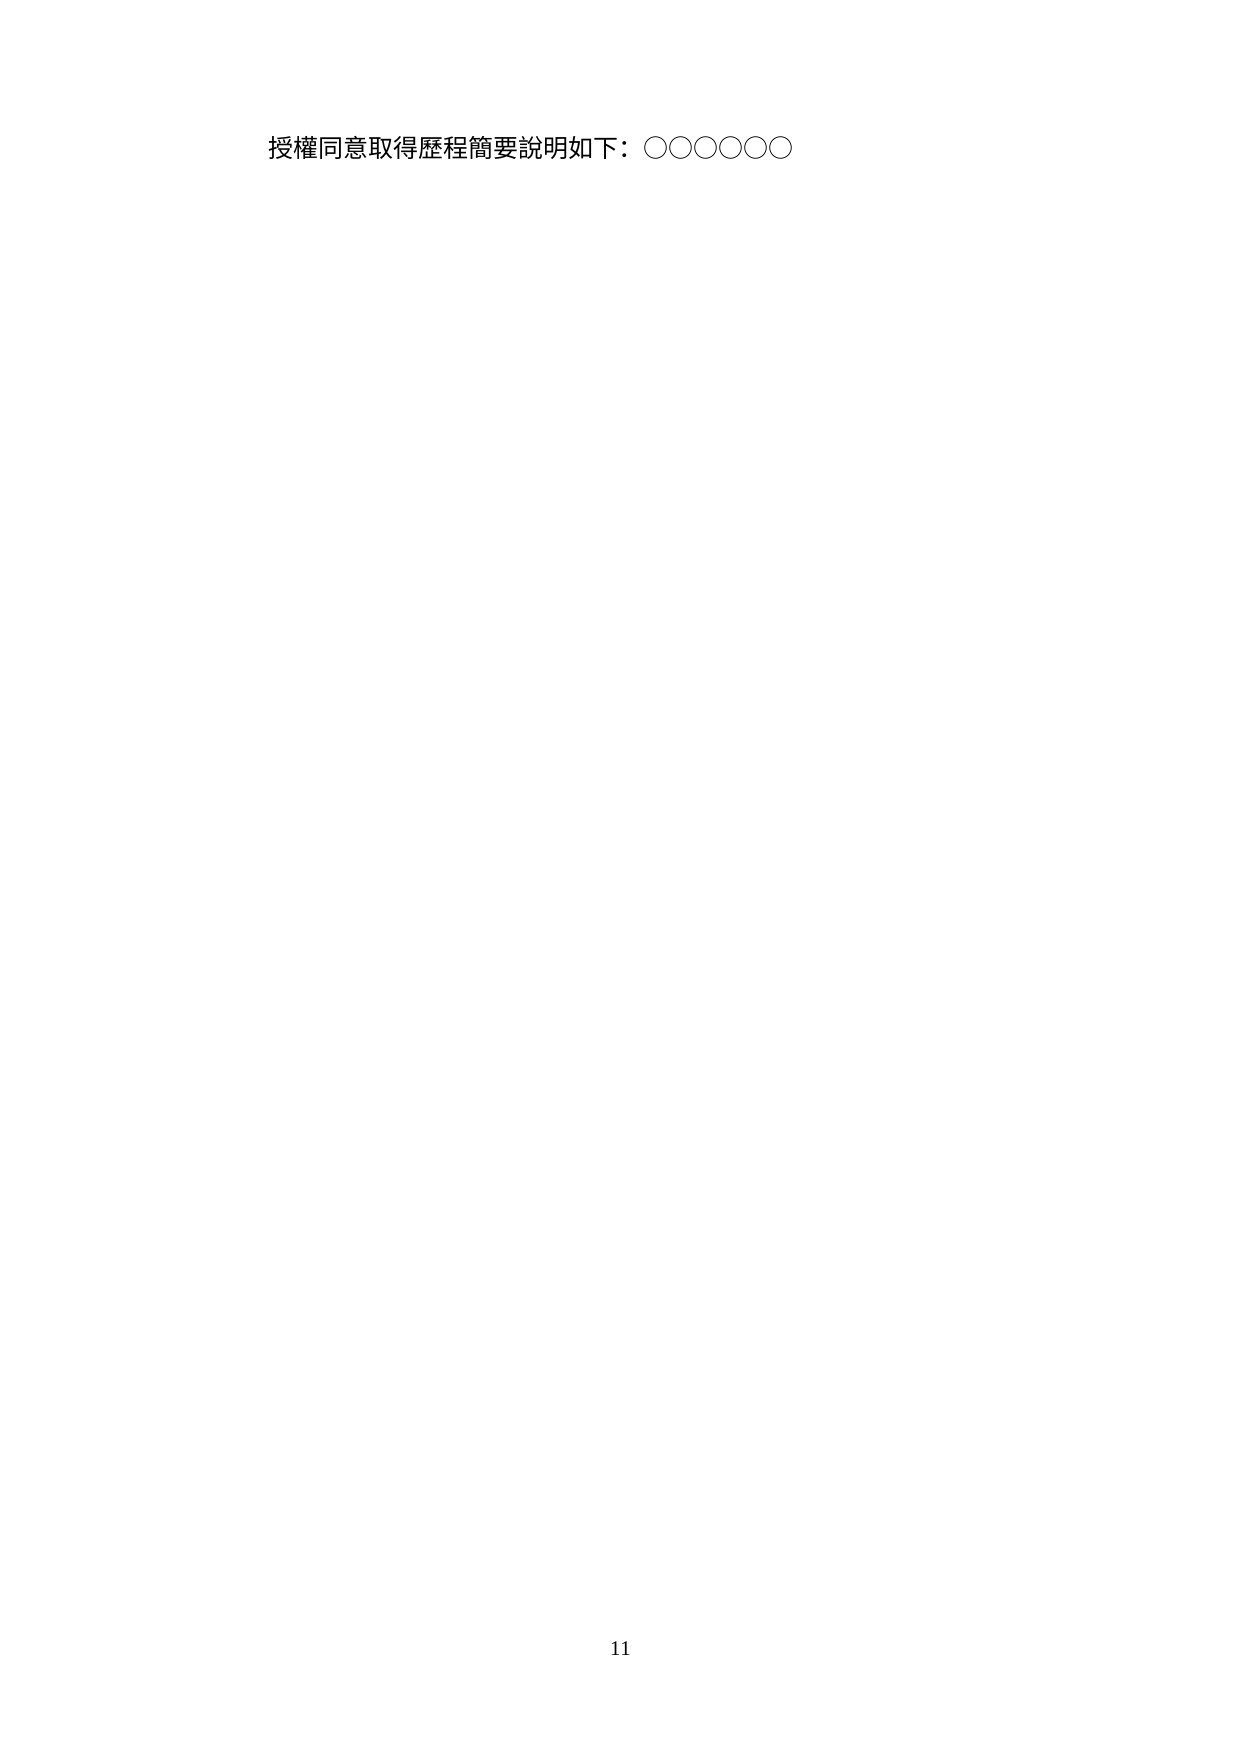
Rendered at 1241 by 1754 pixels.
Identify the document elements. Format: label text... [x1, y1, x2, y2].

text 授權同意取得歷程簡要說明如下：○○○○○○ [181, 124, 1122, 166]
